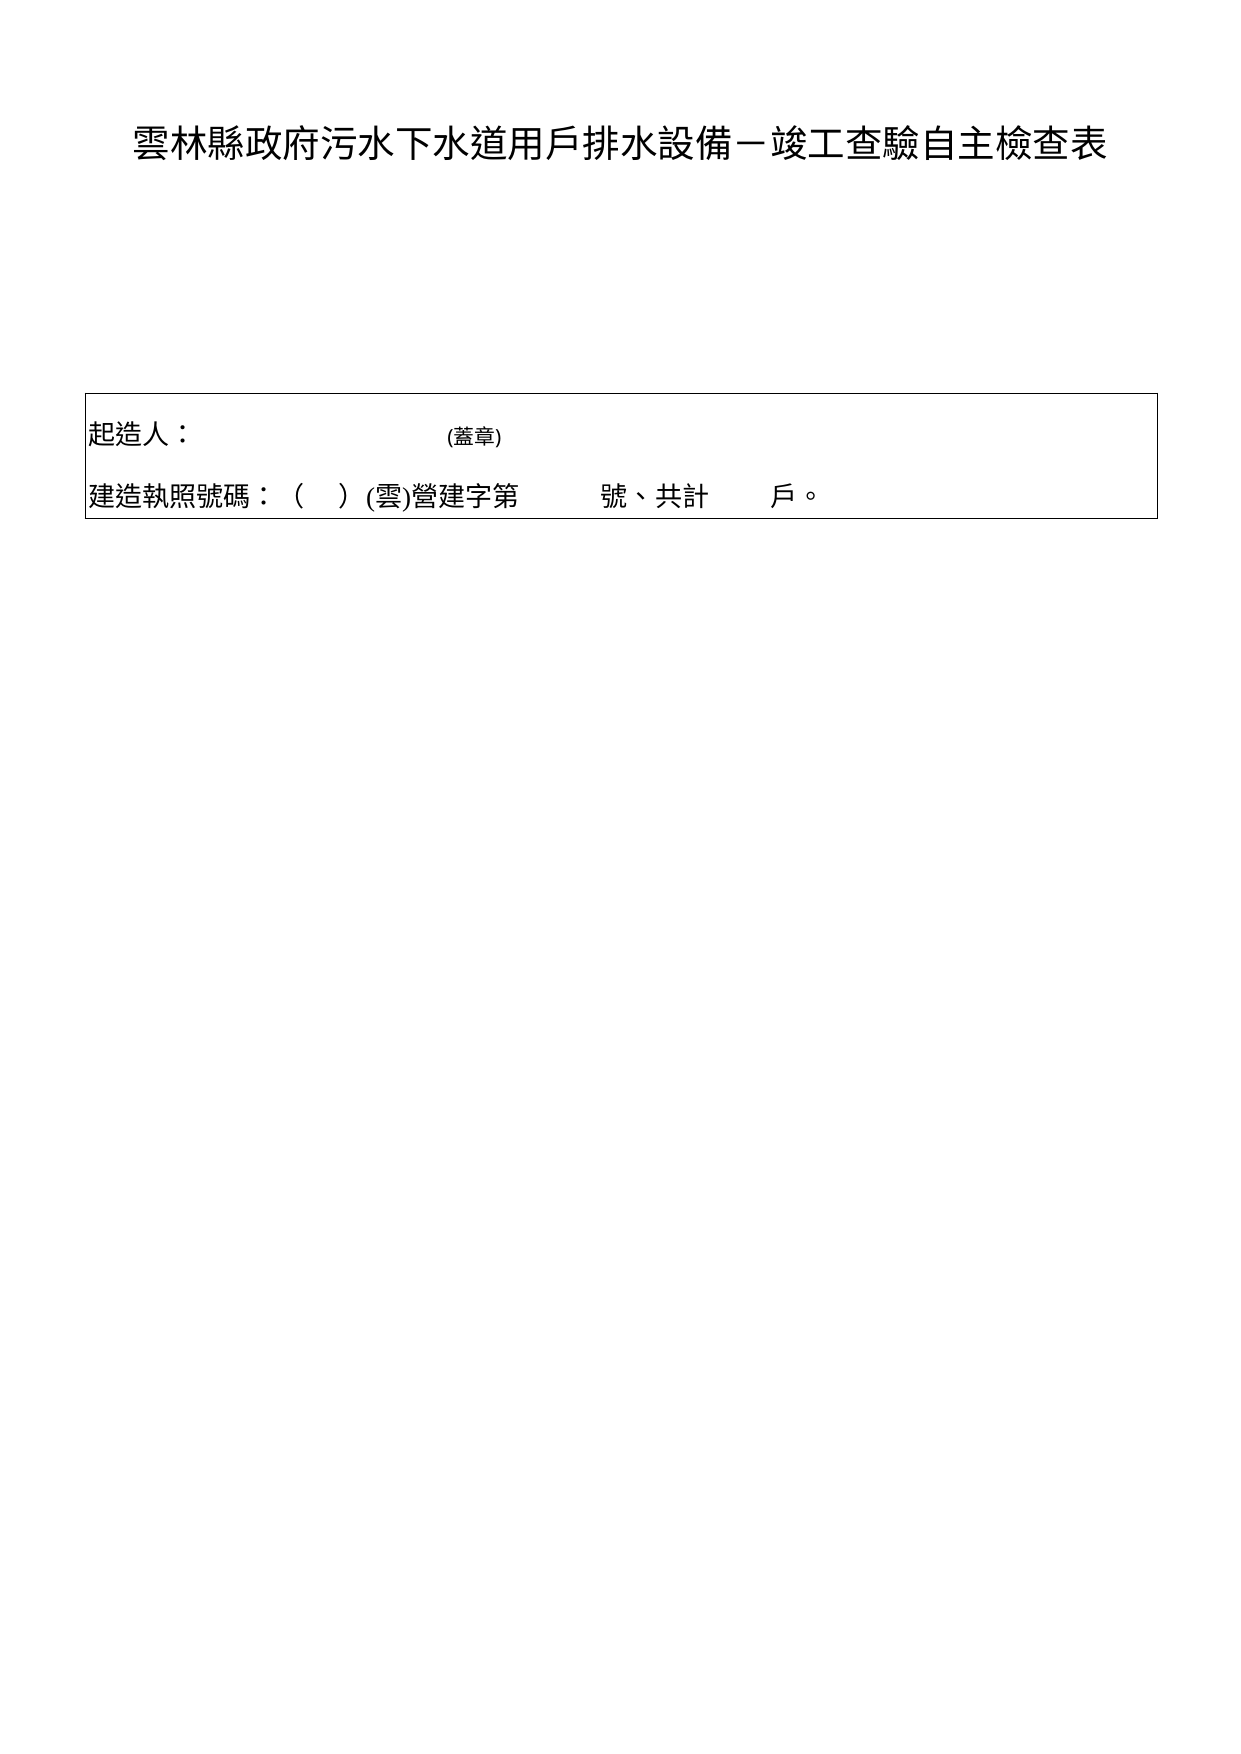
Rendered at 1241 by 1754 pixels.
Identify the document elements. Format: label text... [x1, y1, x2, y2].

text 雲林縣政府污水下水道用戶排水設備－竣工查驗自主檢查表 [89, 127, 1152, 165]
table_header 起造人： (蓋章) 建造執照號碼：（ ）(雲)營建字第 號、共計 戶。 [86, 394, 1157, 518]
